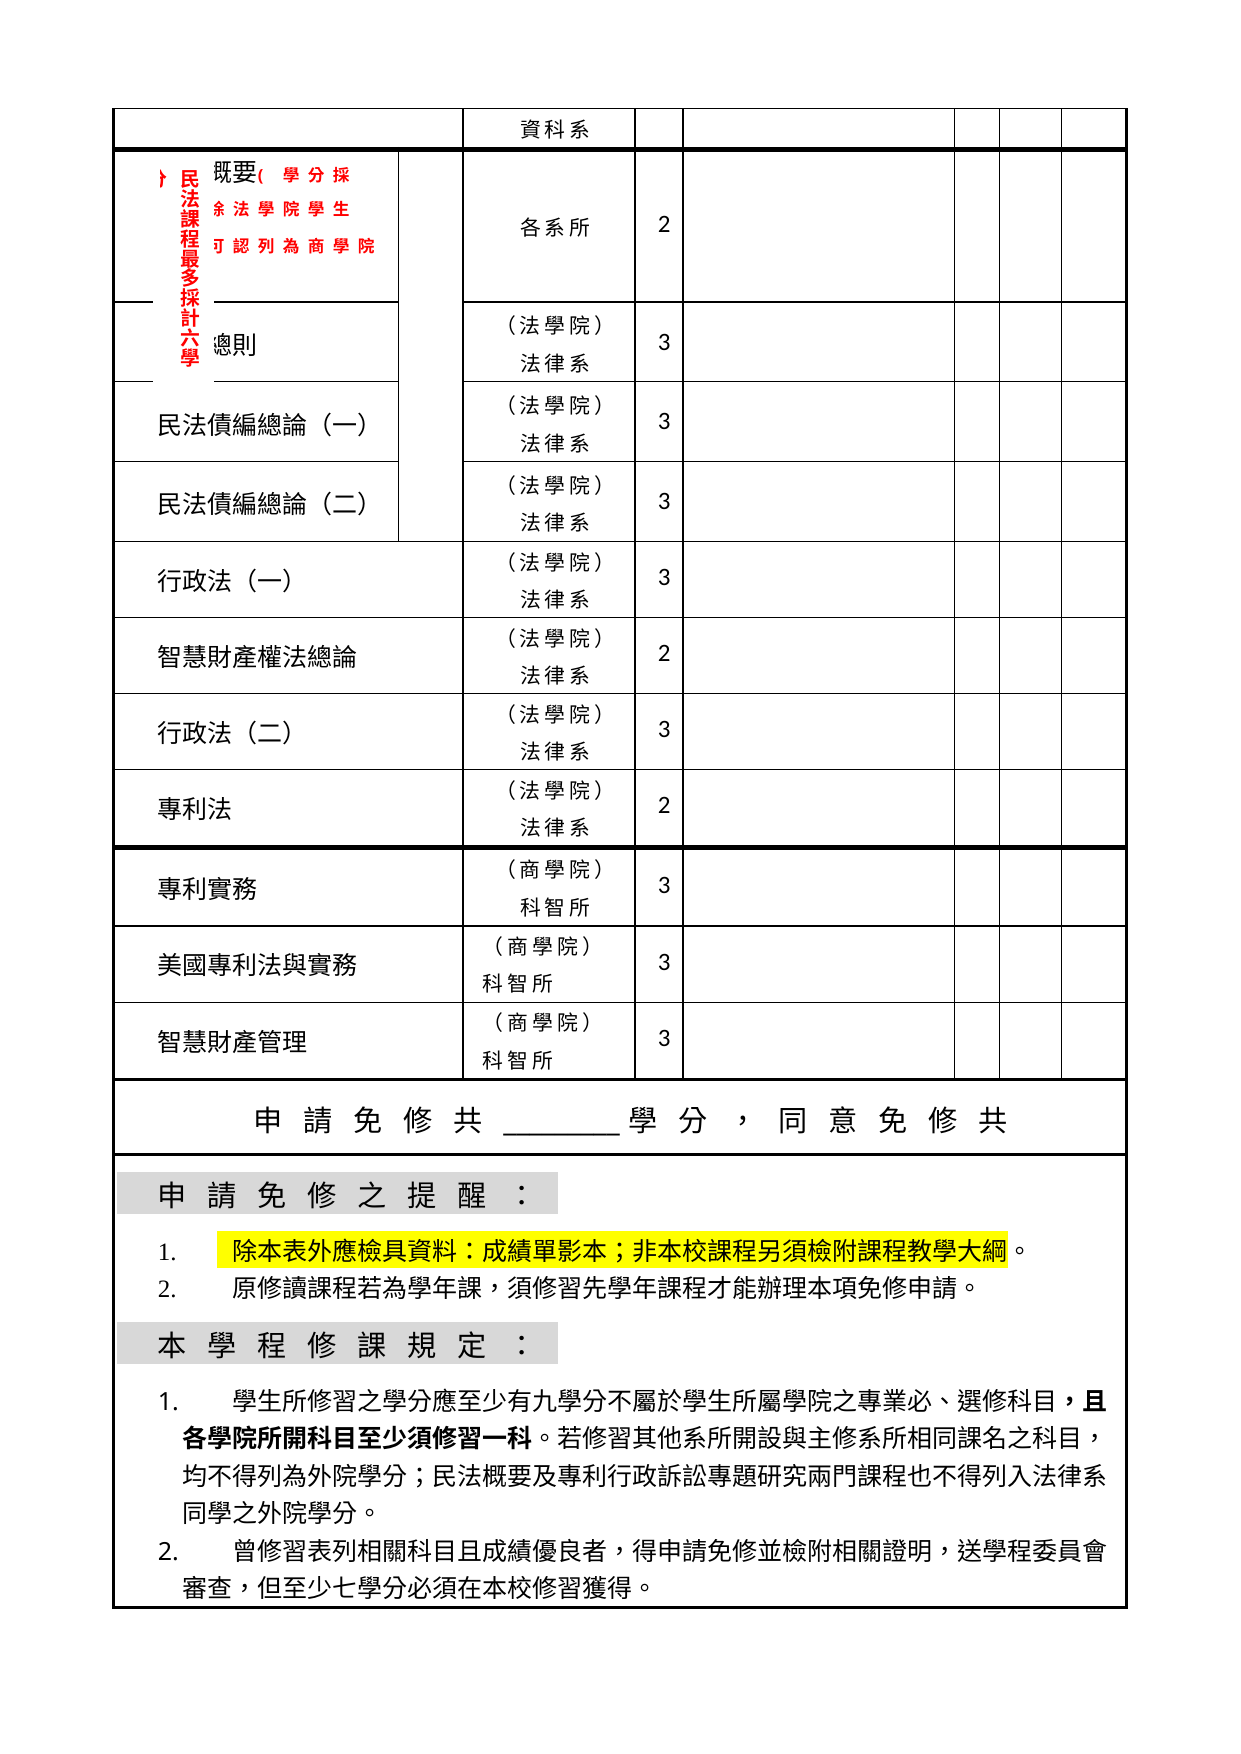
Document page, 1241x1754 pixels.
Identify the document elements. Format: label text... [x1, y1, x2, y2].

table_cell （法學院）法律系 [464, 618, 634, 693]
table_cell 民法債編總論（一） [115, 382, 398, 461]
table_cell 3 [636, 382, 682, 461]
table_cell （法學院）法律系 [464, 462, 634, 541]
table_cell [955, 303, 999, 381]
table_cell [684, 382, 954, 461]
table_cell [684, 694, 954, 769]
table_cell [1062, 770, 1125, 845]
table_cell 民法總則 [214, 303, 398, 381]
table_cell [1000, 542, 1061, 617]
table_cell [636, 109, 682, 147]
table_cell 2 [636, 770, 682, 845]
table_cell [1000, 462, 1061, 541]
table_cell [1000, 1003, 1061, 1078]
table_cell 智慧財產權法總論 [115, 618, 462, 693]
table_cell [684, 850, 954, 925]
table_cell 3 [636, 303, 682, 381]
table_cell [1000, 927, 1061, 1001]
table_cell [684, 462, 954, 541]
table_cell [1062, 694, 1125, 769]
table_cell （商學院）科智所 [464, 927, 634, 1001]
table_cell 民法概要(學分採計，除法學院學生外，可認列為商學院科目) [115, 152, 398, 301]
table_cell [684, 1003, 954, 1078]
table_cell 民法債編總論（二） [115, 462, 398, 541]
table_cell 民法總則 [115, 303, 153, 381]
table_cell 2 [636, 618, 682, 693]
table_cell 3 [636, 927, 682, 1001]
table_cell [684, 927, 954, 1001]
table_cell 申請免修共_________學分，同意免修共 學分 [115, 1081, 1125, 1153]
table_cell （商學院）科智所 [464, 1003, 634, 1078]
table_cell （法學院）法律系 [464, 542, 634, 617]
table_cell [1062, 850, 1125, 925]
table_cell 資科系 [464, 109, 634, 147]
table_cell [1000, 152, 1061, 301]
table_cell [955, 462, 999, 541]
table_cell [1062, 109, 1125, 147]
table_cell 2 [636, 152, 682, 301]
table_cell [115, 109, 462, 147]
table_cell [955, 152, 999, 301]
table_cell （法學院）法律系 [464, 303, 634, 381]
table_cell 3 [636, 462, 682, 541]
table_cell 美國專利法與實務 [115, 927, 462, 1001]
table_cell [399, 152, 462, 541]
table_cell [955, 109, 999, 147]
table_cell （法學院）法律系 [464, 694, 634, 769]
table_cell 智慧財產管理 [115, 1003, 462, 1078]
table_cell [1000, 303, 1061, 381]
table_cell 專利法 [115, 770, 462, 845]
table_cell [1062, 618, 1125, 693]
table_cell [684, 303, 954, 381]
table_cell [684, 152, 954, 301]
table_cell 3 [636, 542, 682, 617]
table_cell [1000, 694, 1061, 769]
table_cell 各系所 [464, 152, 634, 301]
table_cell 行政法（二） [115, 694, 462, 769]
table_cell [684, 618, 954, 693]
table_cell （商學院）科智所 [464, 850, 634, 925]
table_cell [1062, 152, 1125, 301]
table_cell [955, 927, 999, 1001]
table_cell 3 [636, 694, 682, 769]
table_cell [1000, 850, 1061, 925]
table_cell [1000, 618, 1061, 693]
table_cell [955, 694, 999, 769]
table_cell [1062, 542, 1125, 617]
table_cell [955, 382, 999, 461]
table_cell [1062, 462, 1125, 541]
table_cell [955, 542, 999, 617]
table_cell [684, 770, 954, 845]
table_cell （法學院）法律系 [464, 382, 634, 461]
table_cell [955, 618, 999, 693]
table_cell 3 [636, 850, 682, 925]
table_cell [1000, 109, 1061, 147]
table_cell [1062, 1003, 1125, 1078]
table_cell （法學院）法律系 [464, 770, 634, 845]
table_cell [684, 542, 954, 617]
table_cell 3 [636, 1003, 682, 1078]
table_cell 專利實務 [115, 850, 462, 925]
table_cell [1000, 770, 1061, 845]
table_cell [955, 1003, 999, 1078]
table_cell [1000, 382, 1061, 461]
table_cell [955, 770, 999, 845]
table_cell [955, 850, 999, 925]
table_cell [153, 154, 214, 388]
table_cell 申請免修之提醒： 除本表外應檢具資料：成績單影本；非本校課程另須檢附課程教學大綱。 原修讀課程若為學年課，須修習先學年課程才能辦理本項免修申請。 本學程修課規定： 學生所修習之學分應至少有九學分不屬於學生所屬學院之專業必、選修科目，且各學院所開科目至少須修習一科。若修習其他系所開設與主修系所相同課名之科目，均不得列為外院學分；民法概要及專利行政訴訟專題研究兩門課程也不得列入法律系同學之外院學分。 曾修習表列相關科目且成績優良者，得申請免修並檢附相關證明，送學程委員會審查，但至少七學分必須在本校修習獲得。 修習下列課程時有採計學分上限： 民法相關課程者，最多採計6學分。 微積分最多採計2學分。 100學年度以前錄取本學程之同學，得自行選擇適用新、舊制修課規定。 研究所課程限學士班三年級以上始得修習。 [115, 1156, 1125, 1606]
table_cell [1062, 382, 1125, 461]
table_cell [1062, 303, 1125, 381]
table_cell [684, 109, 954, 147]
table_cell [1062, 927, 1125, 1001]
table_cell 行政法（一） [115, 542, 462, 617]
